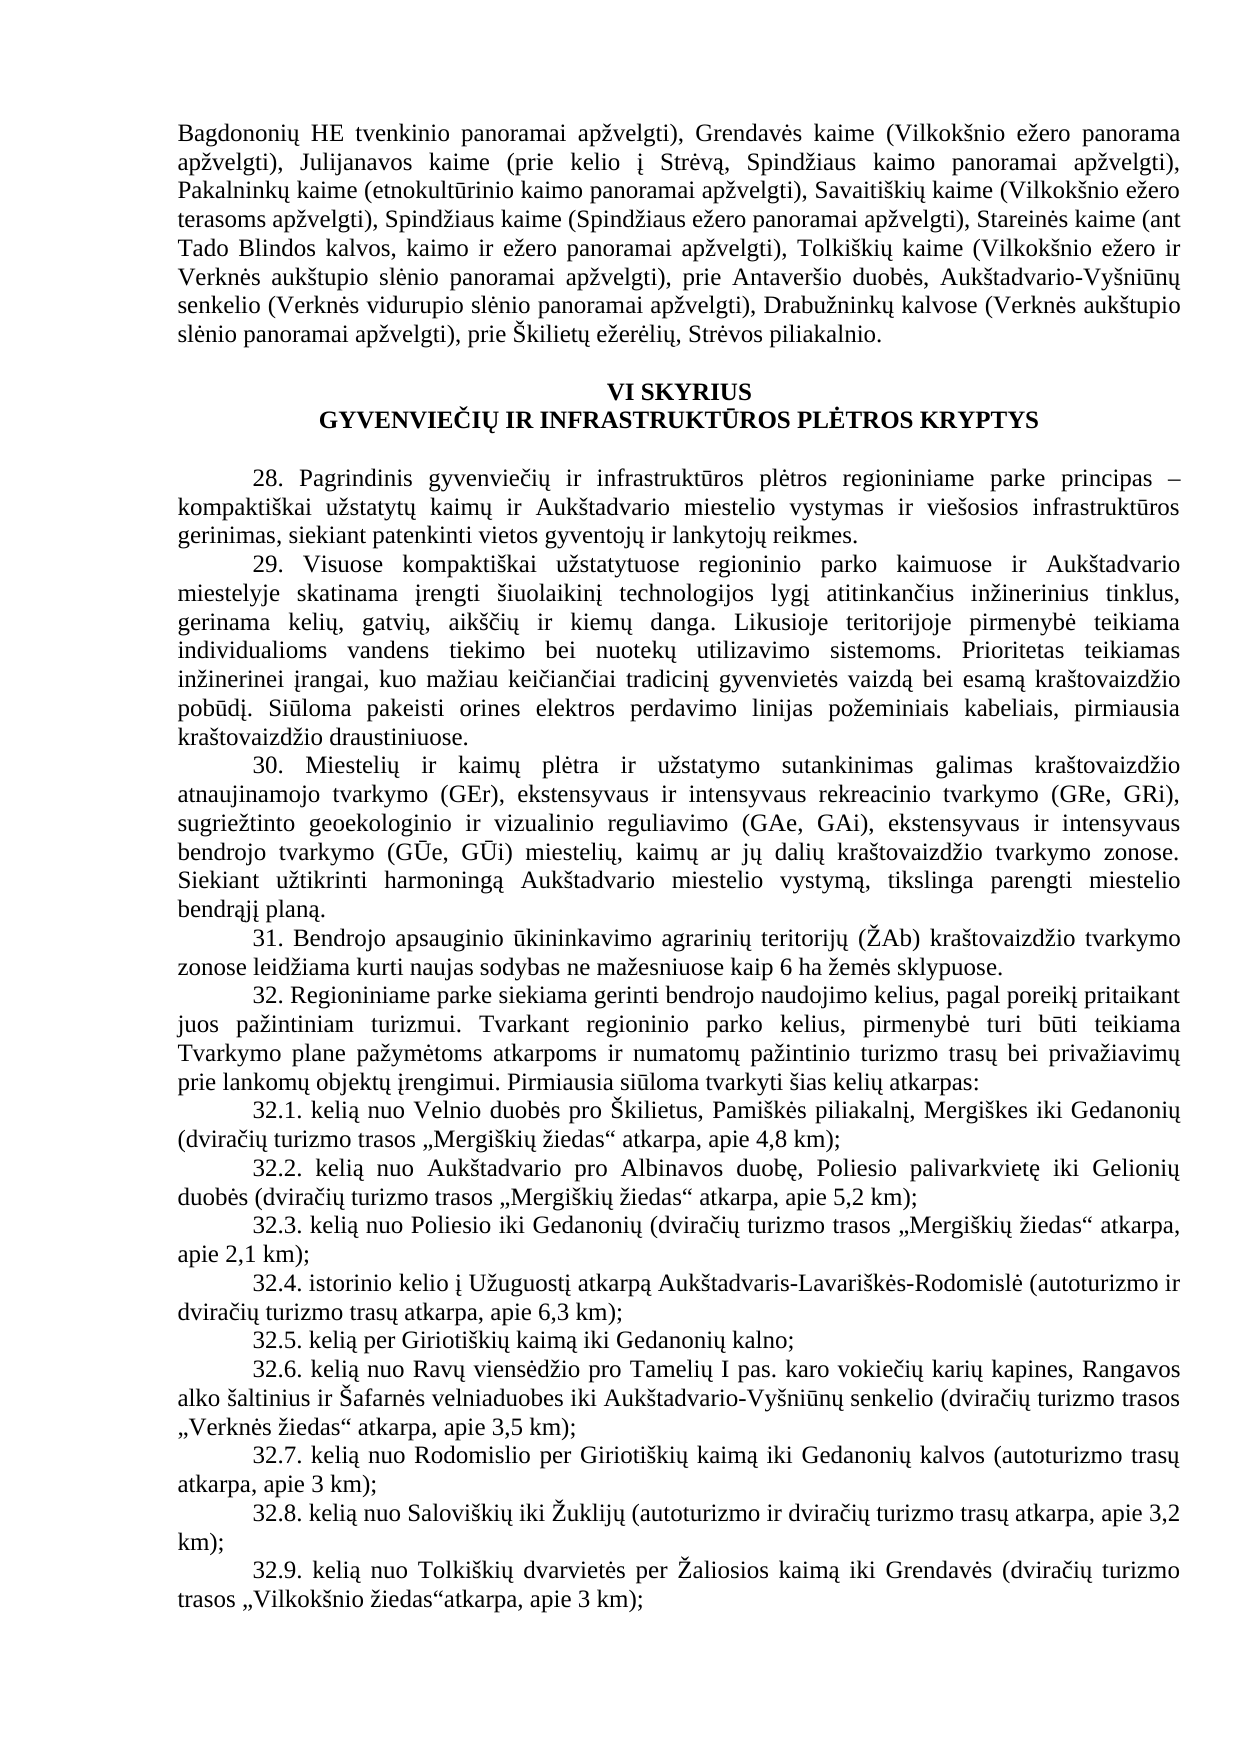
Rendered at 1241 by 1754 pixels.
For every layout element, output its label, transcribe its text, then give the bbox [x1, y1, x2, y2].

text 32.8. kelią nuo Saloviškių iki Žuklijų (autoturizmo ir dviračių turizmo trasų atkarpa, apie 3,2 km); [177, 1498, 1181, 1556]
text 32.2. kelią nuo Aukštadvario pro Albinavos duobę, Poliesio palivarkvietę iki Gelionių duobės (dviračių turizmo trasos „Mergiškių žiedas“ atkarpa, apie 5,2 km); [177, 1153, 1181, 1211]
text 28. Pagrindinis gyvenviečių ir infrastruktūros plėtros regioniniame parke principas – kompaktiškai užstatytų kaimų ir Aukštadvario miestelio vystymas ir viešosios infrastruktūros gerinimas, siekiant patenkinti vietos gyventojų ir lankytojų reikmes. [177, 463, 1181, 549]
text 32.7. kelią nuo Rodomislio per Giriotiškių kaimą iki Gedanonių kalvos (autoturizmo trasų atkarpa, apie 3 km); [177, 1441, 1181, 1498]
text 32. Regioniniame parke siekiama gerinti bendrojo naudojimo kelius, pagal poreikį pritaikant juos pažintiniam turizmui. Tvarkant regioninio parko kelius, pirmenybė turi būti teikiama Tvarkymo plane pažymėtoms atkarpoms ir numatomų pažintinio turizmo trasų bei privažiavimų prie lankomų objektų įrengimui. Pirmiausia siūloma tvarkyti šias kelių atkarpas: [177, 981, 1181, 1096]
text VI skyrius [177, 377, 1181, 406]
text 32.1. kelią nuo Velnio duobės pro Škilietus, Pamiškės piliakalnį, Mergiškes iki Gedanonių (dviračių turizmo trasos „Mergiškių žiedas“ atkarpa, apie 4,8 km); [177, 1096, 1181, 1153]
text 32.5. kelią per Giriotiškių kaimą iki Gedanonių kalno; [177, 1326, 1181, 1354]
text 32.4. istorinio kelio į Užuguostį atkarpą Aukštadvaris-Lavariškės-Rodomislė (autoturizmo ir dviračių turizmo trasų atkarpa, apie 6,3 km); [177, 1268, 1181, 1326]
text Bagdononių HE tvenkinio panoramai apžvelgti), Grendavės kaime (Vilkokšnio ežero panorama apžvelgti), Julijanavos kaime (prie kelio į Strėvą, Spindžiaus kaimo panoramai apžvelgti), Pakalninkų kaime (etnokultūrinio kaimo panoramai apžvelgti), Savaitiškių kaime (Vilkokšnio ežero terasoms apžvelgti), Spindžiaus kaime (Spindžiaus ežero panoramai apžvelgti), Stareinės kaime (ant Tado Blindos kalvos, kaimo ir ežero panoramai apžvelgti), Tolkiškių kaime (Vilkokšnio ežero ir Verknės aukštupio slėnio panoramai apžvelgti), prie Antaveršio duobės, Aukštadvario-Vyšniūnų senkelio (Verknės vidurupio slėnio panoramai apžvelgti), Drabužninkų kalvose (Verknės aukštupio slėnio panoramai apžvelgti), prie Škilietų ežerėlių, Strėvos piliakalnio. [177, 118, 1181, 348]
text 31. Bendrojo apsauginio ūkininkavimo agrarinių teritorijų (ŽAb) kraštovaizdžio tvarkymo zonose leidžiama kurti naujas sodybas ne mažesniuose kaip 6 ha žemės sklypuose. [177, 923, 1181, 981]
text 32.9. kelią nuo Tolkiškių dvarvietės per Žaliosios kaimą iki Grendavės (dviračių turizmo trasos „Vilkokšnio žiedas“atkarpa, apie 3 km); [177, 1556, 1181, 1613]
text 32.3. kelią nuo Poliesio iki Gedanonių (dviračių turizmo trasos „Mergiškių žiedas“ atkarpa, apie 2,1 km); [177, 1211, 1181, 1268]
text 32.6. kelią nuo Ravų viensėdžio pro Tamelių I pas. karo vokiečių karių kapines, Rangavos alko šaltinius ir Šafarnės velniaduobes iki Aukštadvario-Vyšniūnų senkelio (dviračių turizmo trasos „Verknės žiedas“ atkarpa, apie 3,5 km); [177, 1354, 1181, 1441]
text 30. Miestelių ir kaimų plėtra ir užstatymo sutankinimas galimas kraštovaizdžio atnaujinamojo tvarkymo (GEr), ekstensyvaus ir intensyvaus rekreacinio tvarkymo (GRe, GRi), sugriežtinto geoekologinio ir vizualinio reguliavimo (GAe, GAi), ekstensyvaus ir intensyvaus bendrojo tvarkymo (GŪe, GŪi) miestelių, kaimų ar jų dalių kraštovaizdžio tvarkymo zonose. Siekiant užtikrinti harmoningą Aukštadvario miestelio vystymą, tikslinga parengti miestelio bendrąjį planą. [177, 751, 1181, 923]
text 29. Visuose kompaktiškai užstatytuose regioninio parko kaimuose ir Aukštadvario miestelyje skatinama įrengti šiuolaikinį technologijos lygį atitinkančius inžinerinius tinklus, gerinama kelių, gatvių, aikščių ir kiemų danga. Likusioje teritorijoje pirmenybė teikiama individualioms vandens tiekimo bei nuotekų utilizavimo sistemoms. Prioritetas teikiamas inžinerinei įrangai, kuo mažiau keičiančiai tradicinį gyvenvietės vaizdą bei esamą kraštovaizdžio pobūdį. Siūloma pakeisti orines elektros perdavimo linijas požeminiais kabeliais, pirmiausia kraštovaizdžio draustiniuose. [177, 549, 1181, 751]
text Gyvenviečių ir infrastruktūros plėtros kryptys [177, 406, 1181, 434]
